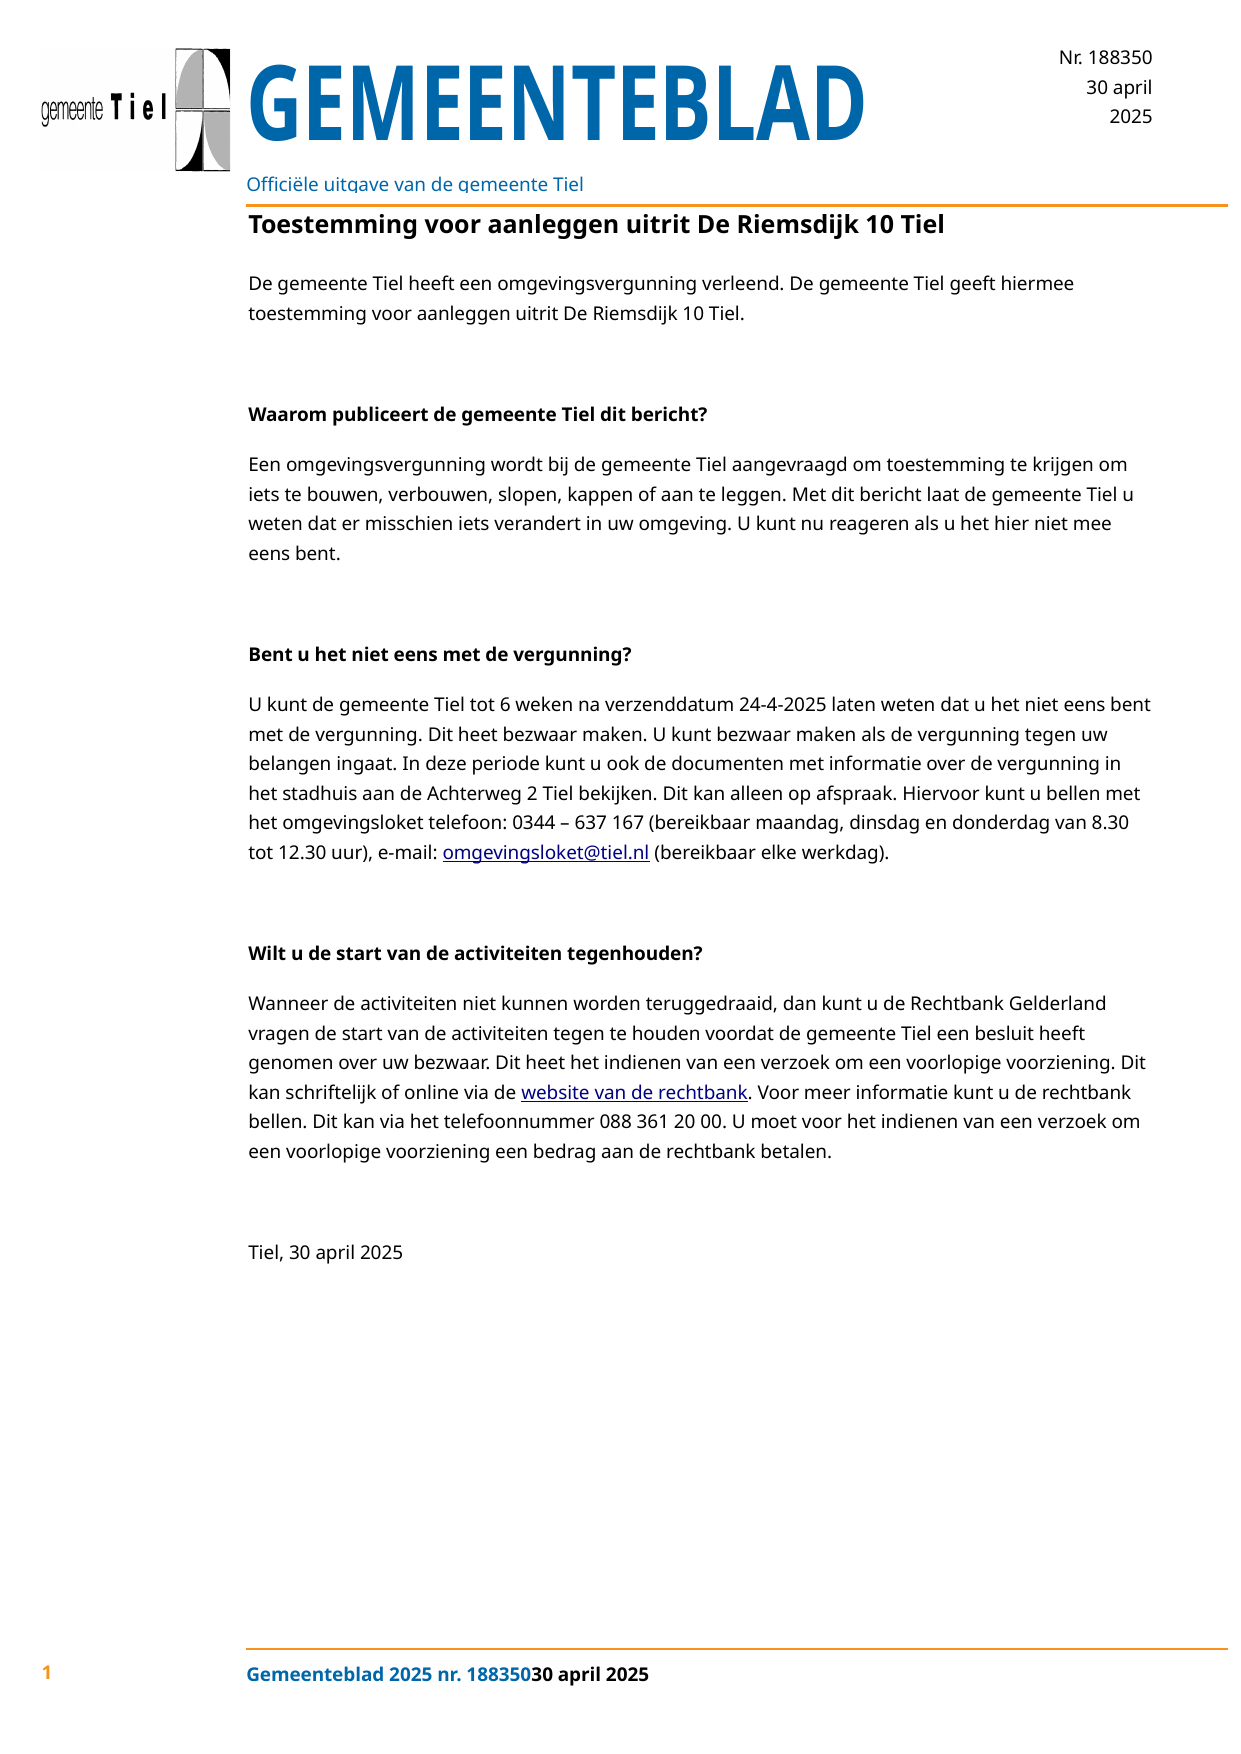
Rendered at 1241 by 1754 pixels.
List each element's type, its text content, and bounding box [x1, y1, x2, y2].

text Waarom publiceert de gemeente Tiel dit bericht? [248, 401, 1152, 426]
text Wilt u de start van de activiteiten tegenhouden? [248, 940, 1152, 966]
text Wanneer de activiteiten niet kunnen worden teruggedraaid, dan kunt u de Rechtbank Gelderland vragen de start van de activiteiten tegen te houden voordat de gemeente Tiel een besluit heeft genomen over uw bezwaar. Dit heet het indienen van een verzoek om een voorlopige voorziening. Dit kan schriftelijk of online via de website van de rechtbank. Voor meer informatie kunt u de rechtbank bellen. Dit kan via het telefoonnummer 088 361 20 00. U moet voor het indienen van een verzoek om een voorlopige voorziening een bedrag aan de rechtbank betalen. [248, 990, 1152, 1164]
text Een omgevingsvergunning wordt bij de gemeente Tiel aangevraagd om toestemming te krijgen om iets te bouwen, verbouwen, slopen, kappen of aan te leggen. Met dit bericht laat de gemeente Tiel u weten dat er misschien iets verandert in uw omgeving. U kunt nu reageren als u het hier niet mee eens bent. [248, 451, 1152, 566]
text Tiel, 30 april 2025 [248, 1239, 1152, 1265]
text De gemeente Tiel heeft een omgevingsvergunning verleend. De gemeente Tiel geeft hiermee toestemming voor aanleggen uitrit De Riemsdijk 10 Tiel. [248, 270, 1152, 326]
text Bent u het niet eens met de vergunning? [248, 641, 1152, 666]
text Toestemming voor aanleggen uitrit De Riemsdijk 10 Tiel [248, 207, 1152, 241]
text U kunt de gemeente Tiel tot 6 weken na verzenddatum 24-4-2025 laten weten dat u het niet eens bent met de vergunning. Dit heet bezwaar maken. U kunt bezwaar maken als de vergunning tegen uw belangen ingaat. In deze periode kunt u ook de documenten met informatie over de vergunning in het stadhuis aan de Achterweg 2 Tiel bekijken. Dit kan alleen op afspraak. Hiervoor kunt u bellen met het omgevingsloket telefoon: 0344 – 637 167 (bereikbaar maandag, dinsdag en donderdag van 8.30 tot 12.30 uur), e-mail: omgevingsloket@tiel.nl (bereikbaar elke werkdag). [248, 691, 1152, 865]
picture [41, 47, 231, 172]
